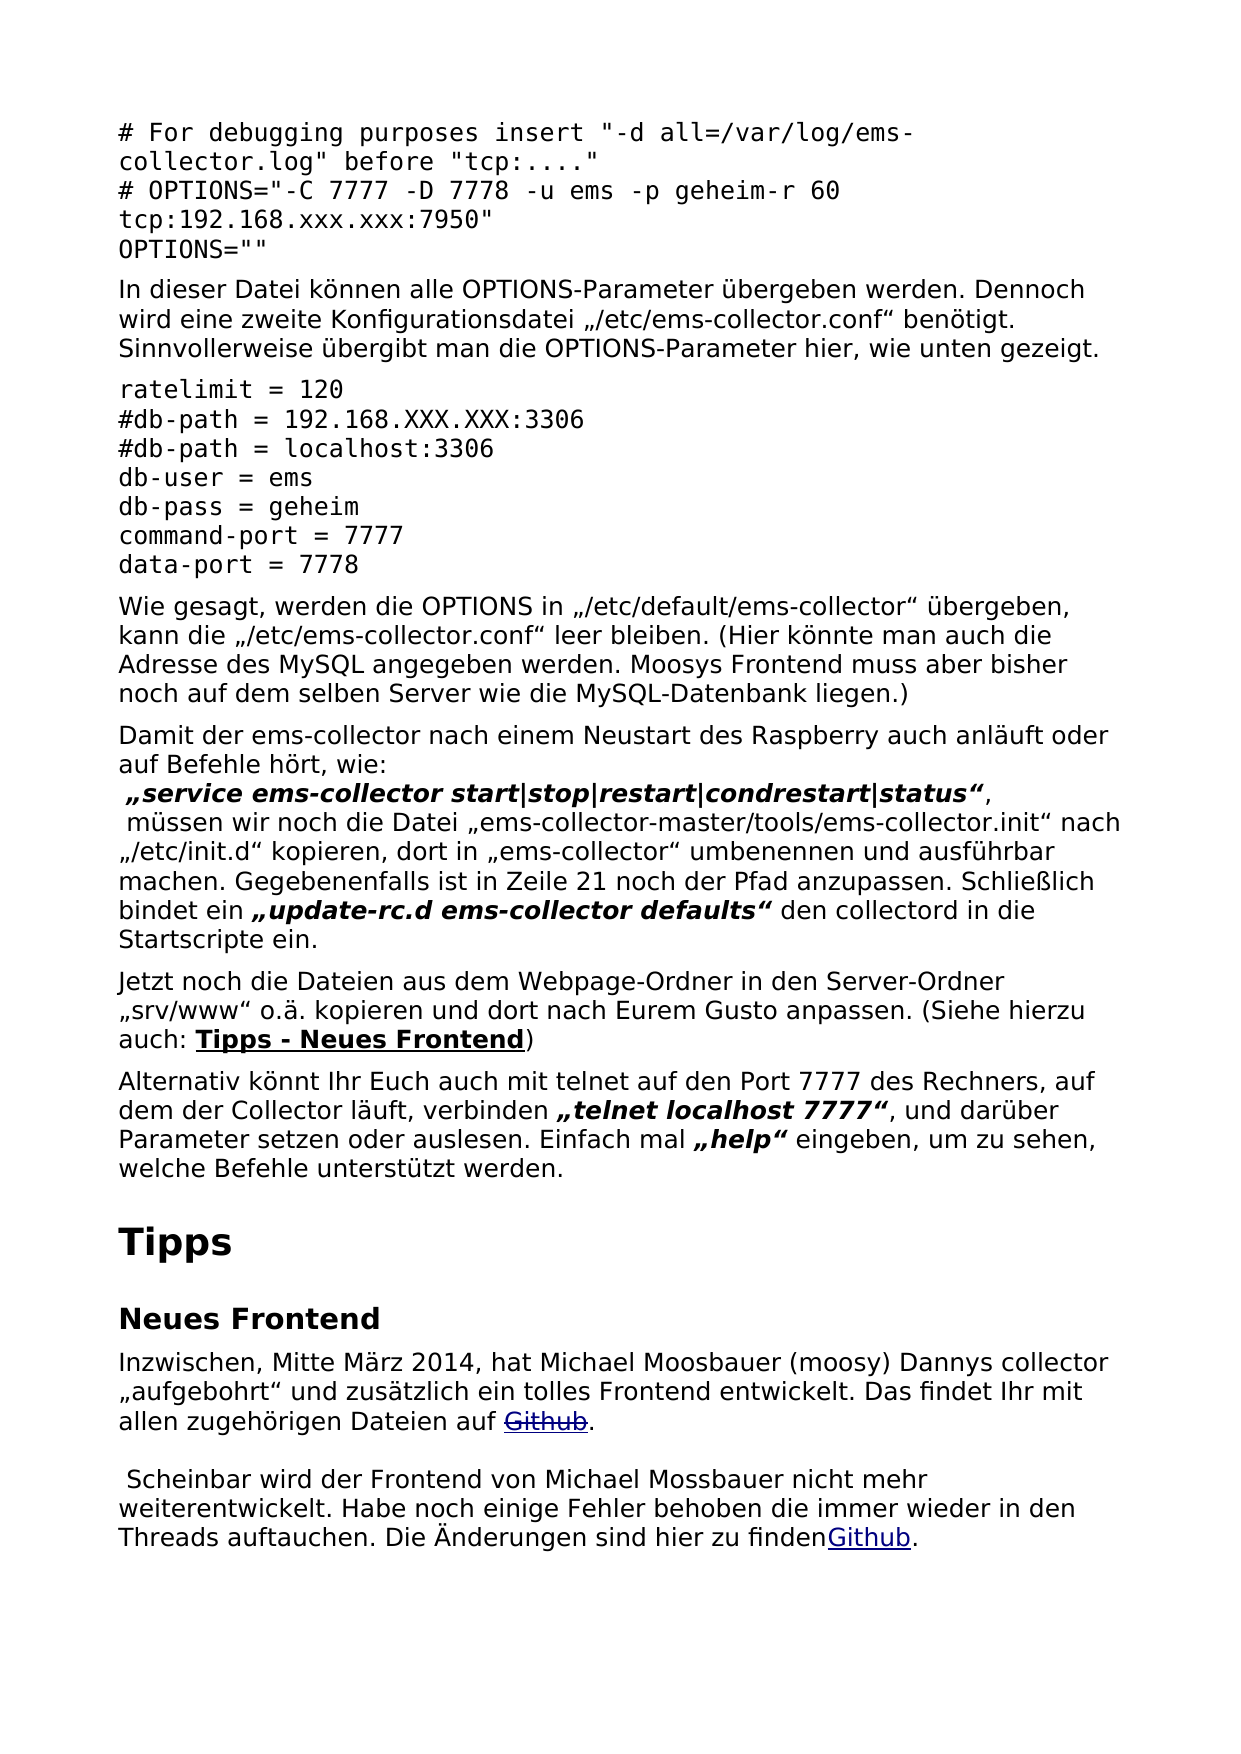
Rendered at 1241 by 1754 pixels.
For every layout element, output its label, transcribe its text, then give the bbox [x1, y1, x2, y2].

text # For debugging purposes insert "-d all=/var/log/ems-collector.log" before "tcp:...." # OPTIONS="-C 7777 -D 7778 -u ems -p geheim-r 60 tcp:192.168.xxx.xxx:7950" OPTIONS="" [118, 118, 1122, 264]
text Damit der ems-collector nach einem Neustart des Raspberry auch anläuft oder auf Befehle hört, wie: „service ems-collector start|stop|restart|condrestart|status“, müssen wir noch die Datei „ems-collector-master/tools/ems-collector.init“ nach „/etc/init.d“ kopieren, dort in „ems-collector“ umbenennen und ausführbar machen. Gegebenenfalls ist in Zeile 21 noch der Pfad anzupassen. Schließlich bindet ein „update-rc.d ems-collector defaults“ den collectord in die Startscripte ein. [118, 721, 1122, 954]
text ratelimit = 120 #db-path = 192.168.XXX.XXX:3306 #db-path = localhost:3306 db-user = ems db-pass = geheim command-port = 7777 data-port = 7778 [118, 376, 1122, 580]
text Alternativ könnt Ihr Euch auch mit telnet auf den Port 7777 des Rechners, auf dem der Collector läuft, verbinden „telnet localhost 7777“, und darüber Parameter setzen oder auslesen. Einfach mal „help“ eingeben, um zu sehen, welche Befehle unterstützt werden. [118, 1067, 1122, 1183]
subtitle Neues Frontend [118, 1302, 1122, 1336]
text Jetzt noch die Dateien aus dem Webpage-Ordner in den Server-Ordner „srv/www“ o.ä. kopieren und dort nach Eurem Gusto anpassen. (Siehe hierzu auch: Tipps - Neues Frontend) [118, 967, 1122, 1054]
text Wie gesagt, werden die OPTIONS in „/etc/default/ems-collector“ übergeben, kann die „/etc/ems-collector.conf“ leer bleiben. (Hier könnte man auch die Adresse des MySQL angegeben werden. Moosys Frontend muss aber bisher noch auf dem selben Server wie die MySQL-Datenbank liegen.) [118, 592, 1122, 708]
text In dieser Datei können alle OPTIONS-Parameter übergeben werden. Dennoch wird eine zweite Konfigurationsdatei „/etc/ems-collector.conf“ benötigt. Sinnvollerweise übergibt man die OPTIONS-Parameter hier, wie unten gezeigt. [118, 276, 1122, 363]
text Inzwischen, Mitte März 2014, hat Michael Moosbauer (moosy) Dannys collector „aufgebohrt“ und zusätzlich ein tolles Frontend entwickelt. Das findet Ihr mit allen zugehörigen Dateien auf Github. Scheinbar wird der Frontend von Michael Mossbauer nicht mehr weiterentwickelt. Habe noch einige Fehler behoben die immer wieder in den Threads auftauchen. Die Änderungen sind hier zu findenGithub. [118, 1348, 1122, 1553]
subtitle Tipps [118, 1221, 1122, 1264]
